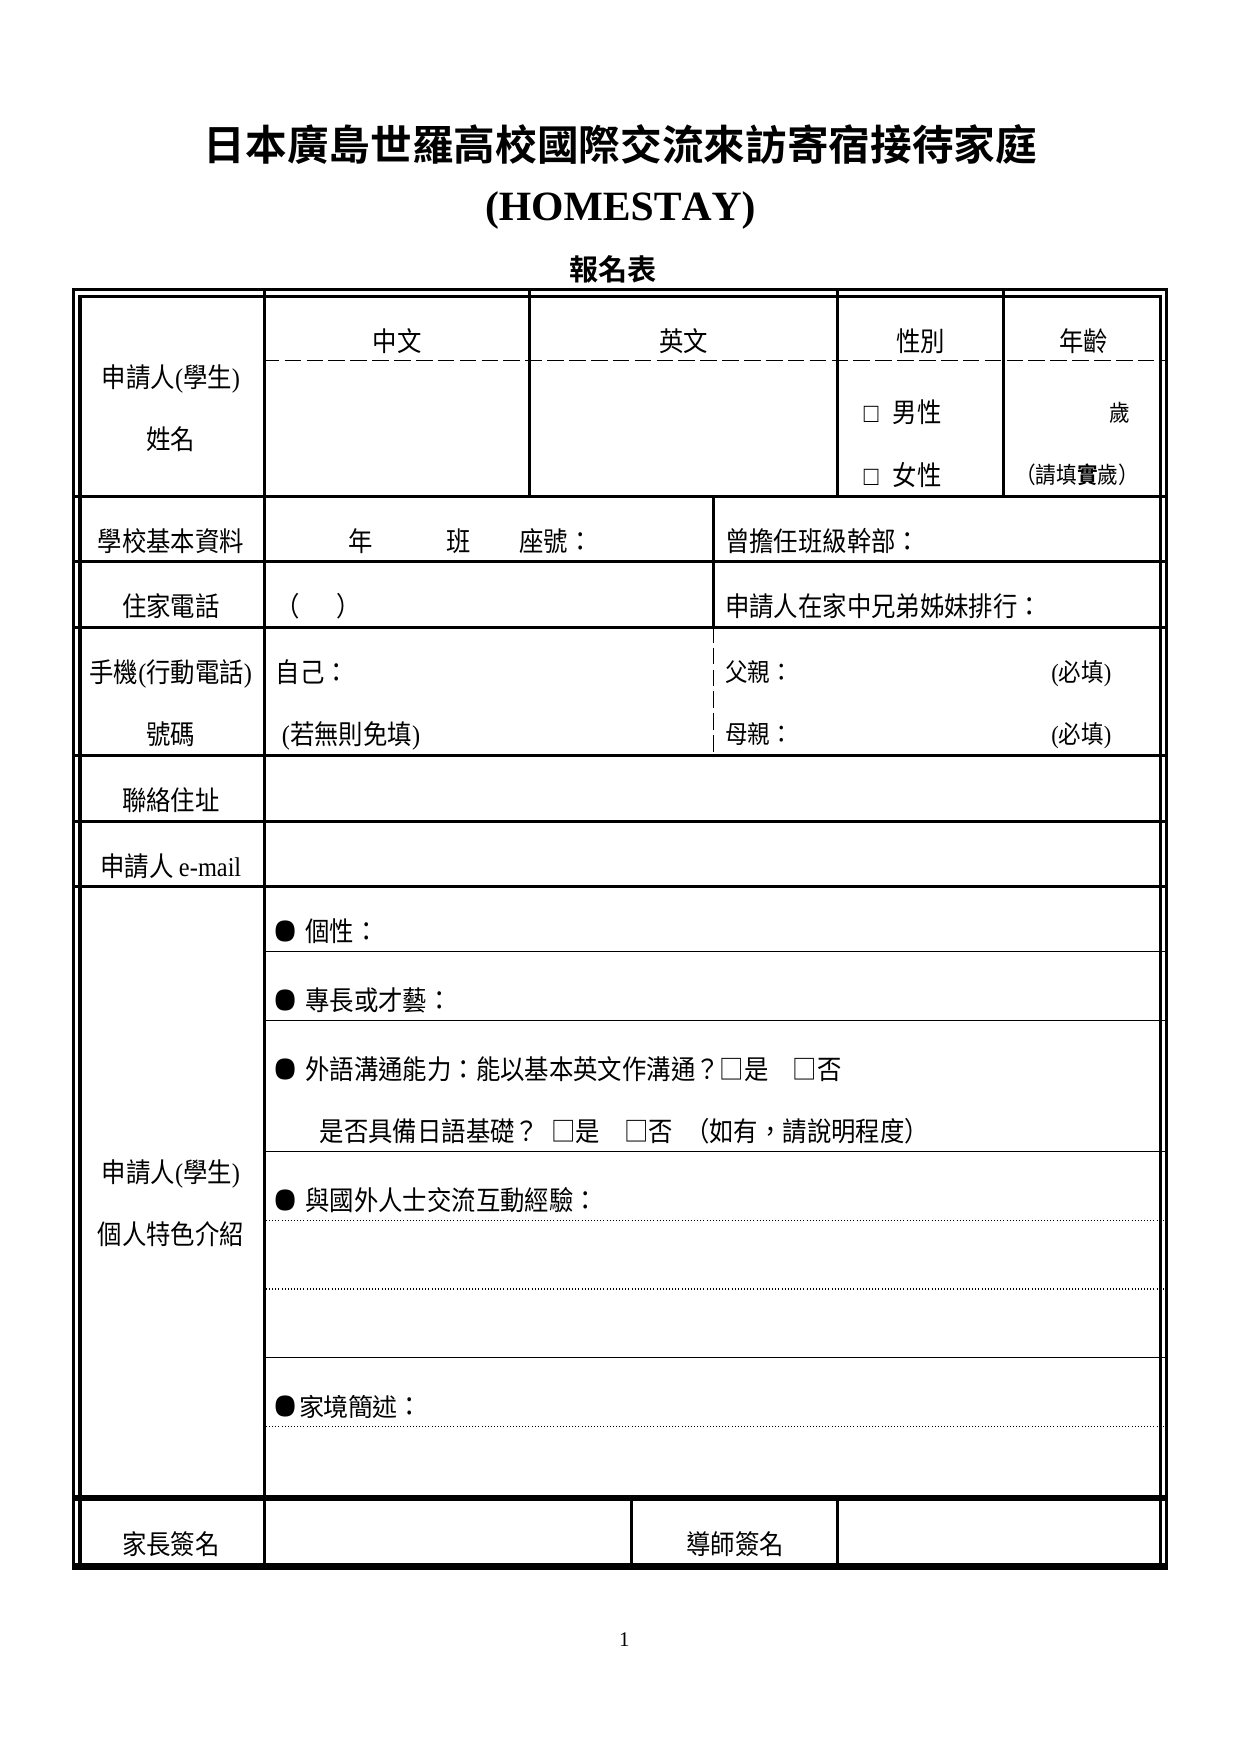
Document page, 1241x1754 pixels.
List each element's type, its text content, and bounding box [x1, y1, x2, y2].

table_header [839, 291, 1002, 295]
table_cell 自己： (若無則免填) [266, 629, 714, 754]
text 報名表 [77, 226, 1163, 288]
table_cell [266, 757, 1159, 819]
table_cell [839, 1501, 1159, 1563]
table_cell  與國外人士交流互動經驗： [266, 1152, 1159, 1219]
table_cell  專長或才藝： [266, 952, 1159, 1019]
table_header [531, 291, 836, 295]
table_cell 手機(行動電話)號碼 [82, 629, 263, 754]
table_cell 申請人e-mail [82, 823, 263, 885]
table_cell 導師簽名 [633, 1501, 836, 1563]
table_cell （ ） [266, 563, 712, 626]
table_header 中文 [266, 298, 528, 360]
table_header [266, 291, 528, 295]
table_cell □ 男性 □ 女性 [839, 360, 1002, 494]
table_cell [266, 1426, 1159, 1494]
table_cell  外語溝通能力：能以基本英文作溝通？□是 □否 是否具備日語基礎？ □是 □否 （如有，請說明程度） [266, 1021, 1159, 1151]
table_cell [266, 1288, 1159, 1357]
table_header 年齡 [1005, 291, 1163, 360]
table_cell 住家電話 [82, 563, 263, 626]
table_cell [266, 1501, 630, 1563]
table_cell 學校基本資料 [82, 498, 263, 560]
table_cell 歲 （請填實歲） [1005, 360, 1159, 494]
table_cell 曾擔任班級幹部： [715, 498, 1159, 560]
table_cell [266, 823, 1159, 885]
table_header 申請人(學生) 姓名 [77, 291, 263, 494]
table_cell 父親： (必填) 母親： (必填) [714, 629, 1159, 754]
table_cell 申請人在家中兄弟姊妹排行： [715, 563, 1159, 626]
table_header 性別 [839, 298, 1002, 360]
table_cell 年 班 座號： [266, 498, 712, 560]
table_cell 聯絡住址 [82, 757, 263, 819]
table_cell [531, 360, 836, 494]
table_cell [266, 1220, 1159, 1288]
table_header 英文 [531, 298, 836, 360]
table_cell 申請人(學生) 個人特色介紹 [82, 888, 263, 1494]
table_cell 家境簡述： [266, 1358, 1159, 1426]
table_cell [266, 360, 528, 494]
table_cell  個性： [266, 888, 1159, 951]
table_cell 家長簽名 [82, 1501, 263, 1563]
text 日本廣島世羅高校國際交流來訪寄宿接待家庭(HOMESTAY) [77, 101, 1163, 226]
